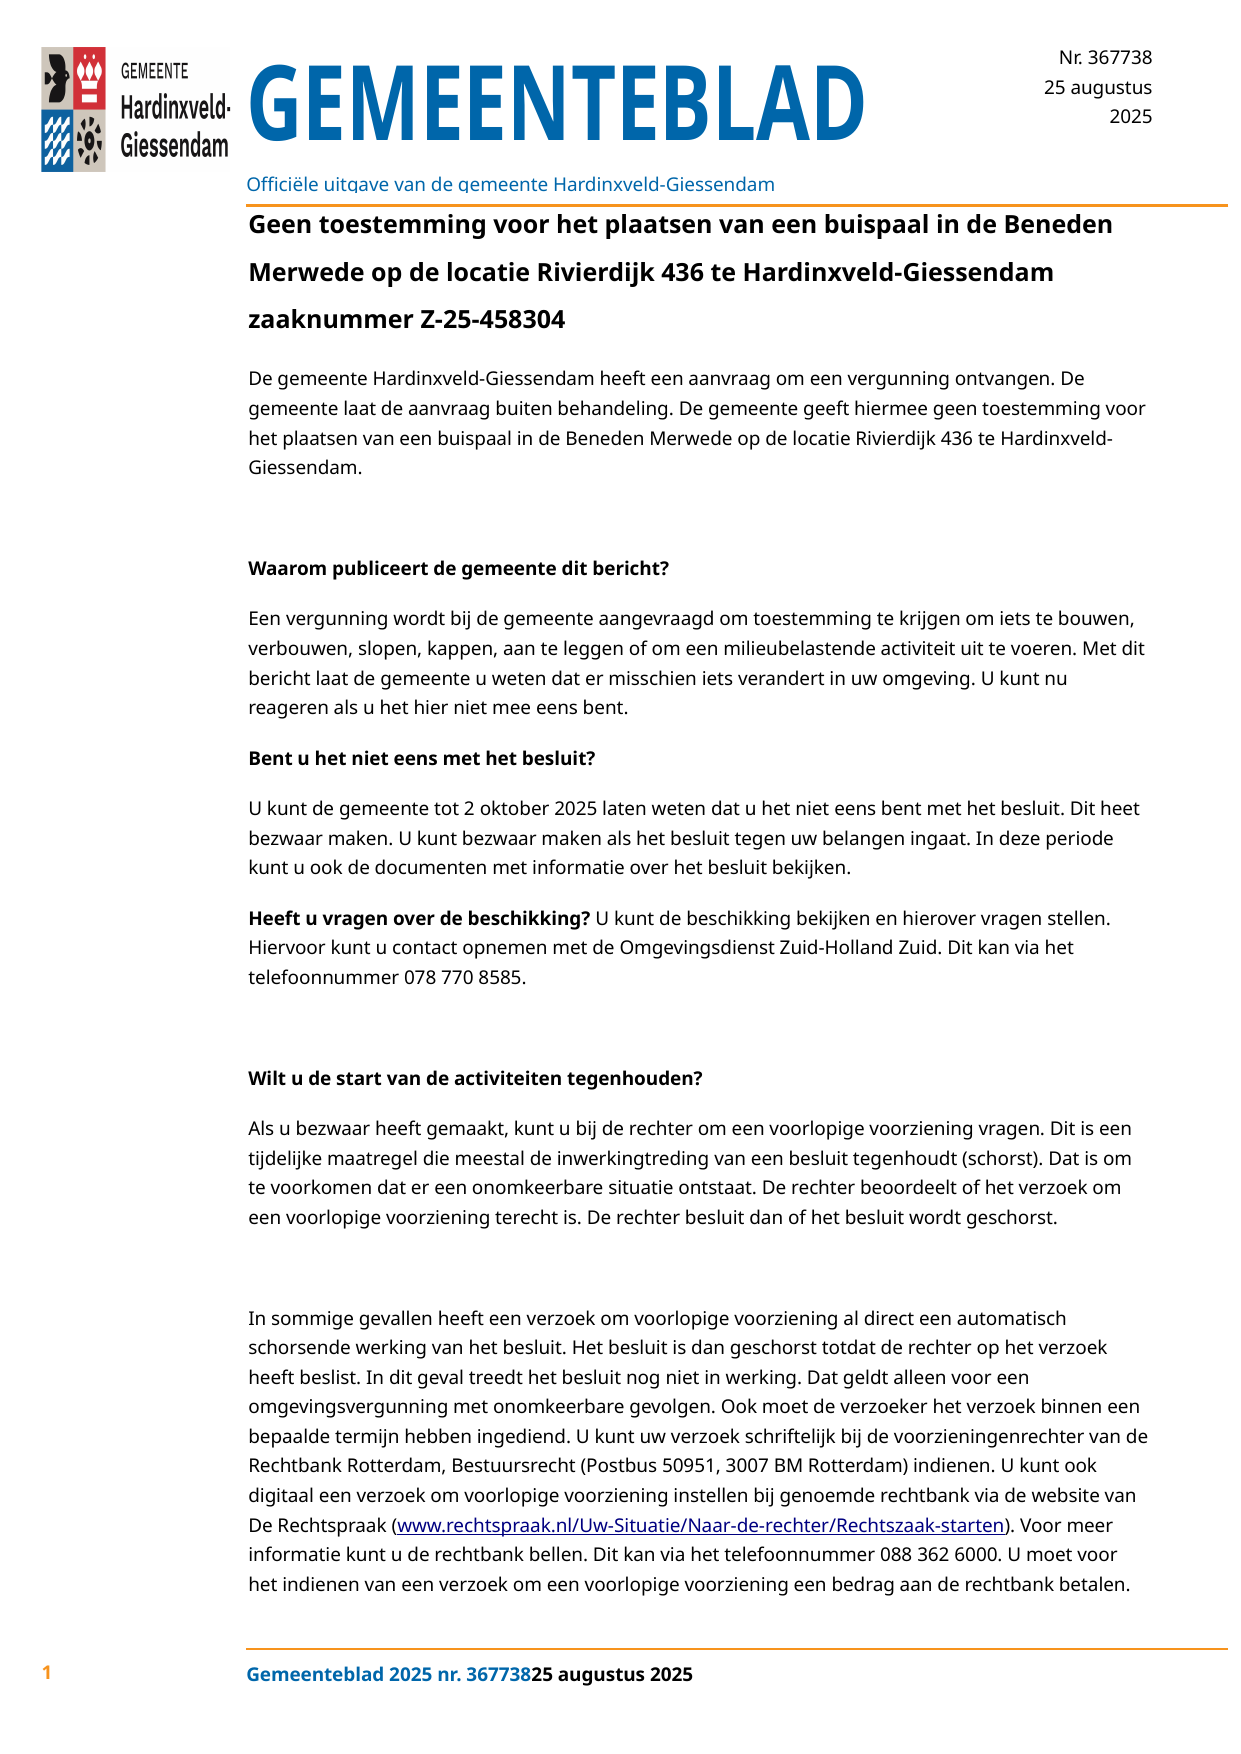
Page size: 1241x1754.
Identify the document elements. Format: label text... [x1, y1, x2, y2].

text Een vergunning wordt bij de gemeente aangevraagd om toestemming te krijgen om iets te bouwen, verbouwen, slopen, kappen, aan te leggen of om een milieubelastende activiteit uit te voeren. Met dit bericht laat de gemeente u weten dat er misschien iets verandert in uw omgeving. U kunt nu reageren als u het hier niet mee eens bent. [248, 606, 1152, 720]
text Geen toestemming voor het plaatsen van een buispaal in de Beneden Merwede op de locatie Rivierdijk 436 te Hardinxveld-Giessendam zaaknummer Z-25-458304 [248, 207, 1152, 336]
text Waarom publiceert de gemeente dit bericht? [248, 555, 1152, 581]
picture [41, 47, 231, 172]
text Als u bezwaar heeft gemaakt, kunt u bij de rechter om een voorlopige voorziening vragen. Dit is een tijdelijke maatregel die meestal de inwerkingtreding van een besluit tegenhoudt (schorst). Dat is om te voorkomen dat er een onomkeerbare situatie ontstaat. De rechter beoordeelt of het verzoek om een voorlopige voorziening terecht is. De rechter besluit dan of het besluit wordt geschorst. [248, 1115, 1152, 1229]
text In sommige gevallen heeft een verzoek om voorlopige voorziening al direct een automatisch schorsende werking van het besluit. Het besluit is dan geschorst totdat de rechter op het verzoek heeft beslist. In dit geval treedt het besluit nog niet in werking. Dat geldt alleen voor een omgevingsvergunning met onomkeerbare gevolgen. Ook moet de verzoeker het verzoek binnen een bepaalde termijn hebben ingediend. U kunt uw verzoek schriftelijk bij de voorzieningenrechter van de Rechtbank Rotterdam, Bestuursrecht (Postbus 50951, 3007 BM Rotterdam) indienen. U kunt ook digitaal een verzoek om voorlopige voorziening instellen bij genoemde rechtbank via de website van De Rechtspraak (www.rechtspraak.nl/Uw-Situatie/Naar-de-rechter/Rechtszaak-starten). Voor meer informatie kunt u de rechtbank bellen. Dit kan via het telefoonnummer 088 362 6000. U moet voor het indienen van een verzoek om een voorlopige voorziening een bedrag aan de rechtbank betalen. [248, 1305, 1152, 1597]
text Bent u het niet eens met het besluit? [248, 745, 1152, 770]
text Wilt u de start van de activiteiten tegenhouden? [248, 1065, 1152, 1090]
text Heeft u vragen over de beschikking? U kunt de beschikking bekijken en hierover vragen stellen. Hiervoor kunt u contact opnemen met de Omgevingsdienst Zuid-Holland Zuid. Dit kan via het telefoonnummer 078 770 8585. [248, 905, 1152, 989]
text De gemeente Hardinxveld-Giessendam heeft een aanvraag om een vergunning ontvangen. De gemeente laat de aanvraag buiten behandeling. De gemeente geeft hiermee geen toestemming voor het plaatsen van een buispaal in de Beneden Merwede op de locatie Rivierdijk 436 te Hardinxveld-Giessendam. [248, 366, 1152, 480]
text U kunt de gemeente tot 2 oktober 2025 laten weten dat u het niet eens bent met het besluit. Dit heet bezwaar maken. U kunt bezwaar maken als het besluit tegen uw belangen ingaat. In deze periode kunt u ook de documenten met informatie over het besluit bekijken. [248, 795, 1152, 880]
